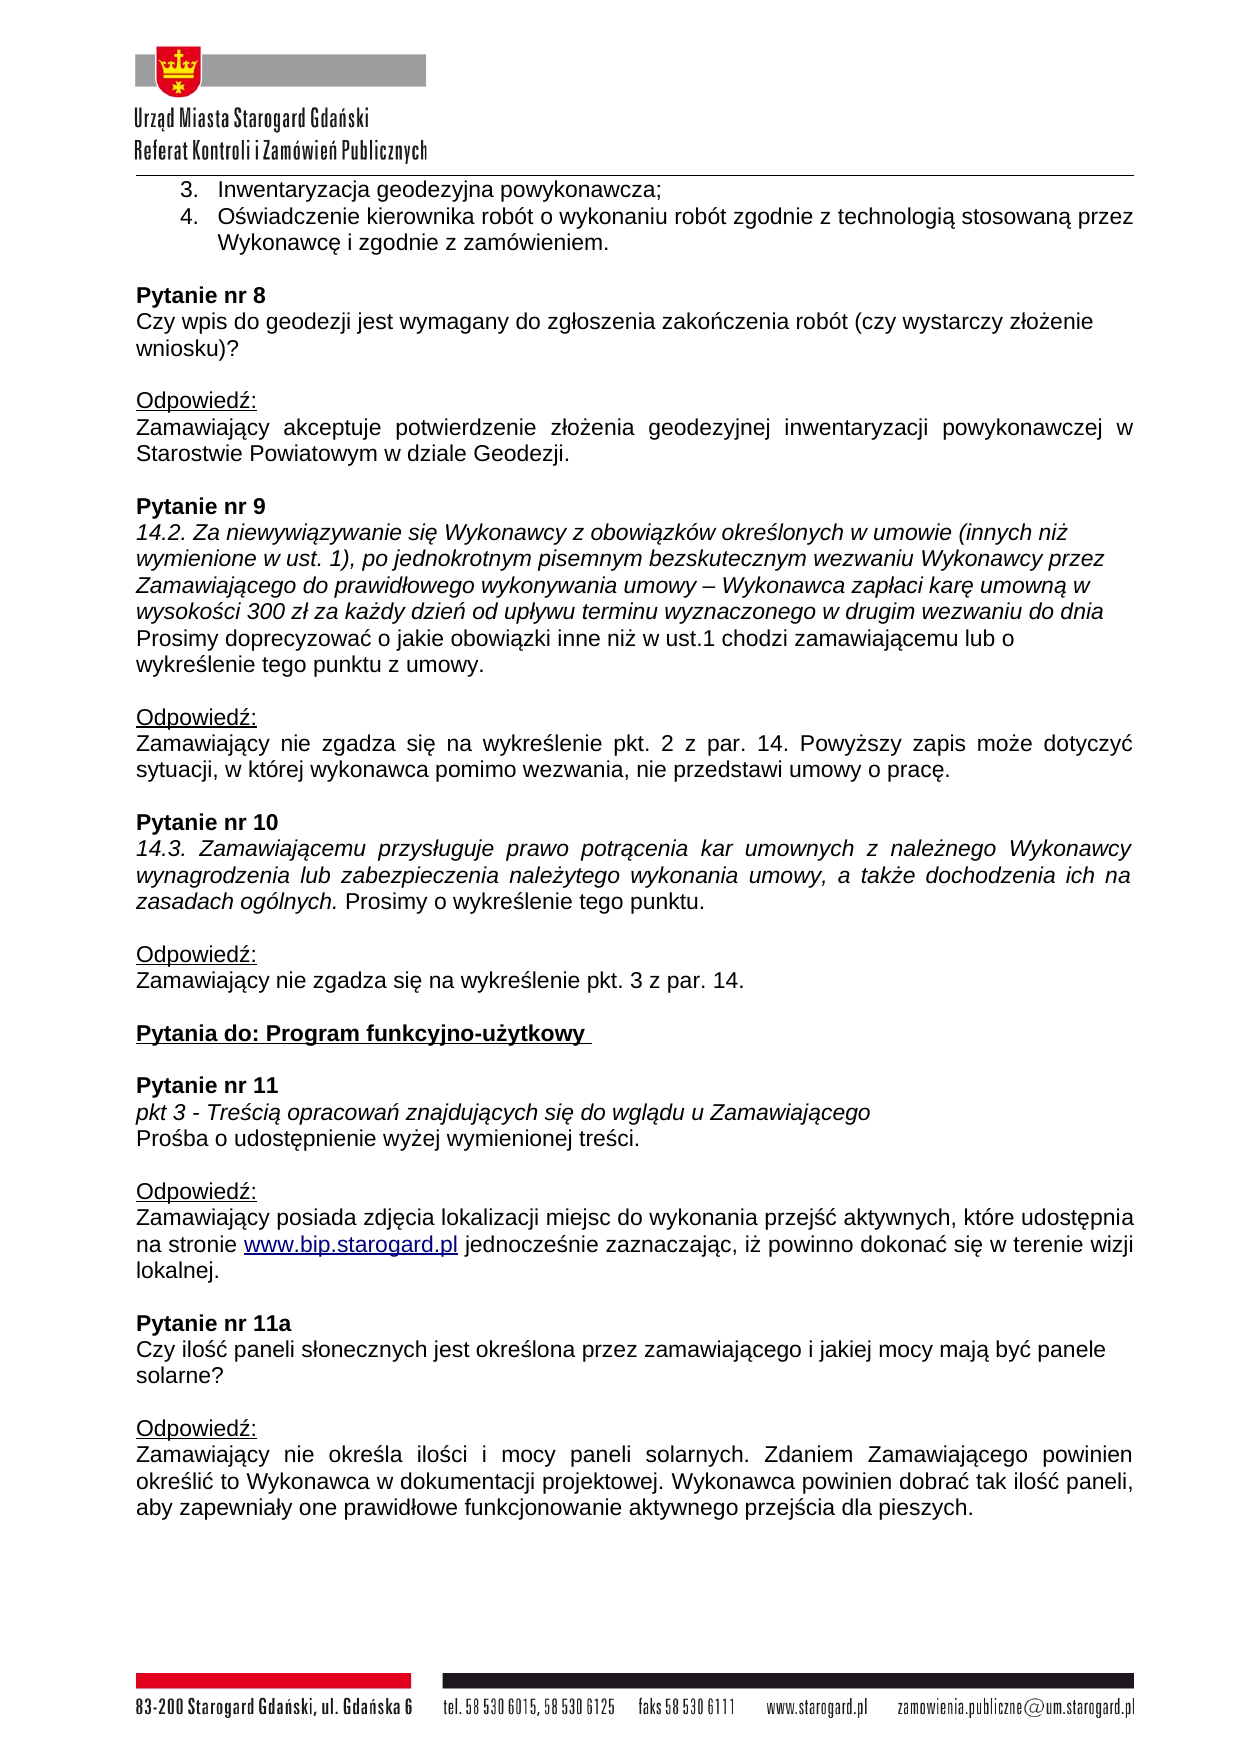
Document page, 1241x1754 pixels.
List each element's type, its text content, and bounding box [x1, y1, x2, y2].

text 14.2. Za niewywiązywanie się Wykonawcy z obowiązków określonych w umowie (innych niż wymienione w ust. 1), po jednokrotnym pisemnym bezskutecznym wezwaniu Wykonawcy przez Zamawiającego do prawidłowego wykonywania umowy – Wykonawca zapłaci karę umowną w wysokości 300 zł za każdy dzień od upływu terminu wyznaczonego w drugim wezwaniu do dnia [136, 519, 1134, 624]
text Odpowiedź: [136, 1415, 1134, 1441]
text Zamawiający akceptuje potwierdzenie złożenia geodezyjnej inwentaryzacji powykonawczej w Starostwie Powiatowym w dziale Geodezji. [136, 414, 1134, 466]
text Zamawiający nie zgadza się na wykreślenie pkt. 2 z par. 14. Powyższy zapis może dotyczyć sytuacji, w której wykonawca pomimo wezwania, nie przedstawi umowy o pracę. [136, 730, 1134, 783]
list Oświadczenie kierownika robót o wykonaniu robót zgodnie z technologią stosowaną przez Wykonawcę i zgodnie z zamówieniem. [180, 203, 1134, 256]
text Czy ilość paneli słonecznych jest określona przez zamawiającego i jakiej mocy mają być panele solarne? [136, 1336, 1134, 1389]
list Inwentaryzacja geodezyjna powykonawcza; [180, 176, 1134, 203]
text Prośba o udostępnienie wyżej wymienionej treści. [136, 1125, 1134, 1152]
text Pytania do: Program funkcyjno-użytkowy [136, 1020, 1134, 1046]
text Odpowiedź: [136, 1178, 1134, 1204]
text Pytanie nr 8 [136, 282, 1134, 308]
text Pytanie nr 9 [136, 493, 1134, 519]
text Pytanie nr 11a [136, 1310, 1134, 1336]
picture [135, 1673, 1134, 1718]
text Prosimy doprecyzować o jakie obowiązki inne niż w ust.1 chodzi zamawiającemu lub o wykreślenie tego punktu z umowy. [136, 624, 1134, 677]
picture [133, 45, 427, 164]
text Pytanie nr 11 [136, 1072, 1134, 1099]
text Odpowiedź: [136, 387, 1134, 414]
text 14.3. Zamawiającemu przysługuje prawo potrącenia kar umownych z należnego Wykonawcy wynagrodzenia lub zabezpieczenia należytego wykonania umowy, a także dochodzenia ich na zasadach ogólnych. Prosimy o wykreślenie tego punktu. [136, 835, 1134, 914]
text Zamawiający nie zgadza się na wykreślenie pkt. 3 z par. 14. [136, 967, 1134, 993]
text Czy wpis do geodezji jest wymagany do zgłoszenia zakończenia robót (czy wystarczy złożenie wniosku)? [136, 308, 1134, 361]
text Zamawiający posiada zdjęcia lokalizacji miejsc do wykonania przejść aktywnych, które udostępnia na stronie www.bip.starogard.pl jednocześnie zaznaczając, iż powinno dokonać się w terenie wizji lokalnej. [136, 1204, 1134, 1283]
text Zamawiający nie określa ilości i mocy paneli solarnych. Zdaniem Zamawiającego powinien określić to Wykonawca w dokumentacji projektowej. Wykonawca powinien dobrać tak ilość paneli, aby zapewniały one prawidłowe funkcjonowanie aktywnego przejścia dla pieszych. [136, 1441, 1134, 1521]
text Pytanie nr 10 [136, 809, 1134, 835]
text pkt 3 - Treścią opracowań znajdujących się do wglądu u Zamawiającego [136, 1099, 1134, 1125]
text Odpowiedź: [136, 941, 1134, 967]
text Odpowiedź: [136, 703, 1134, 730]
